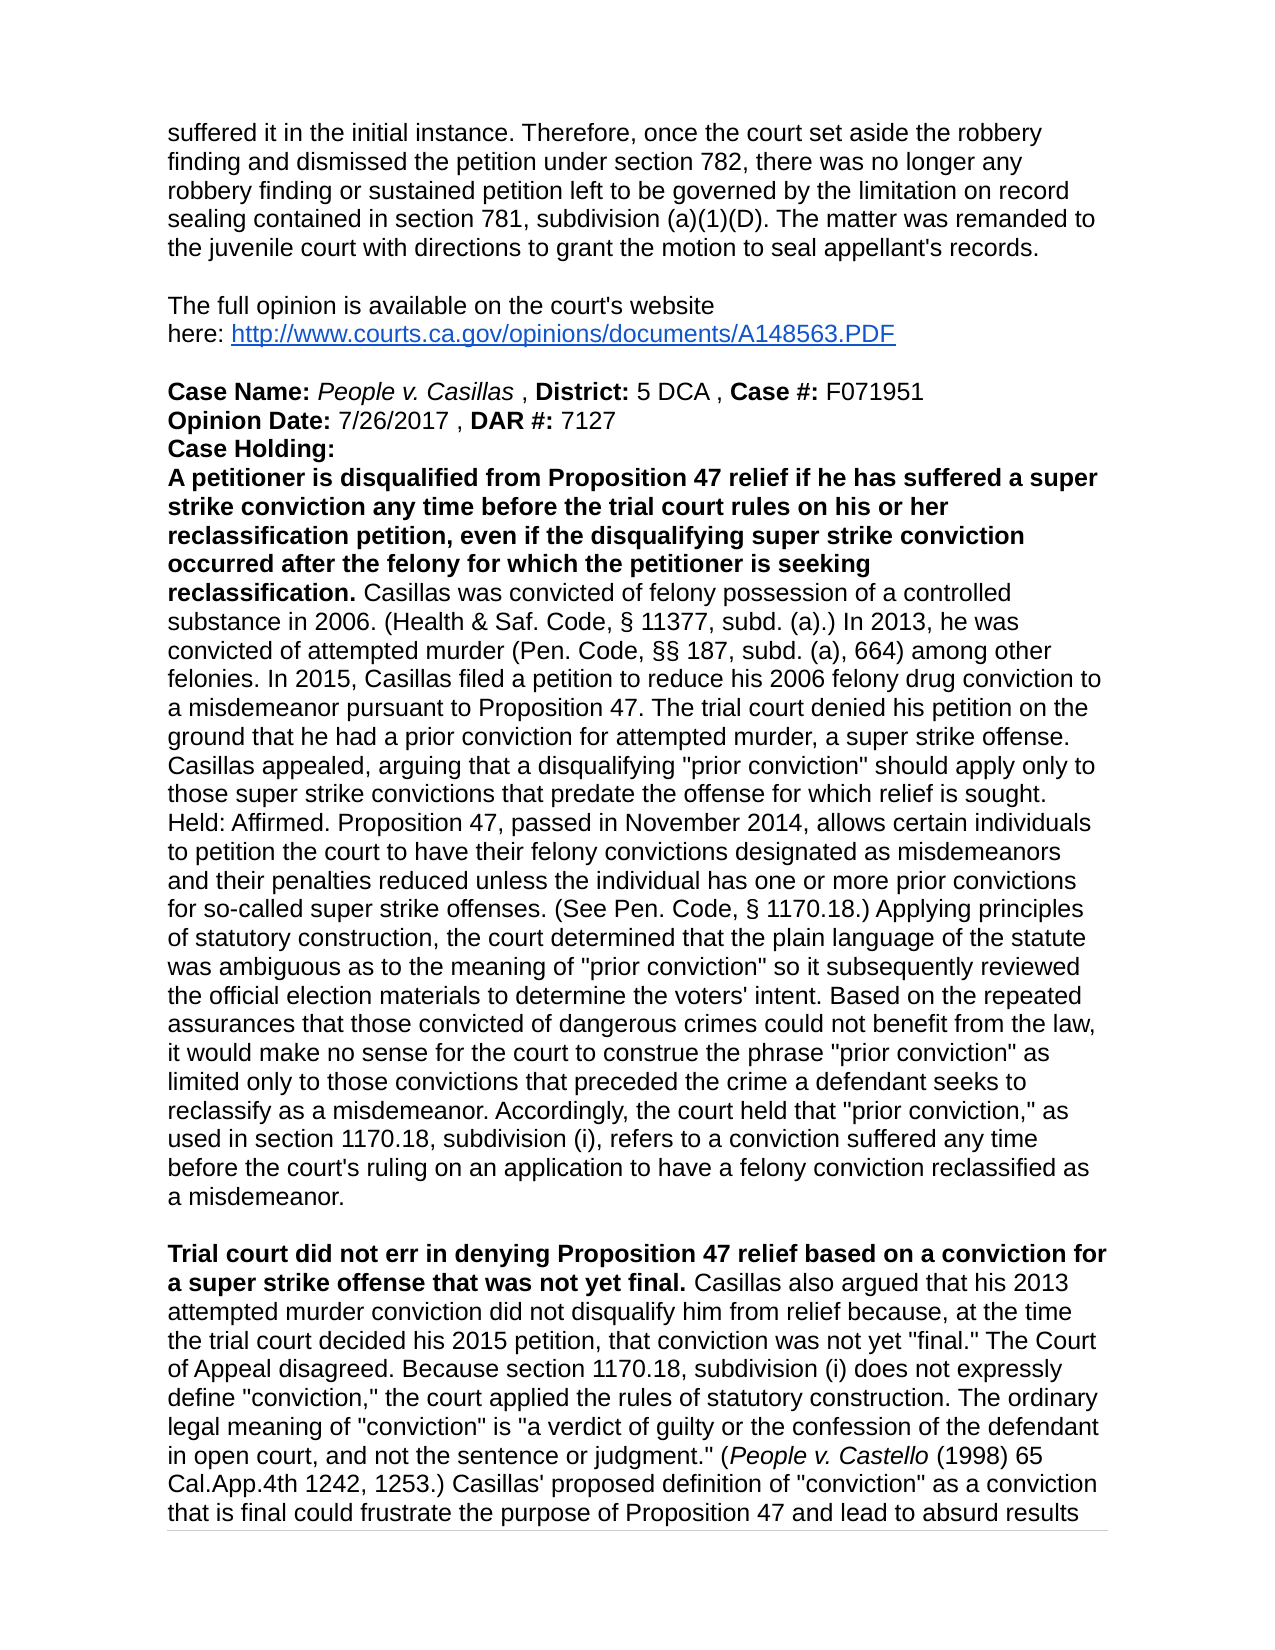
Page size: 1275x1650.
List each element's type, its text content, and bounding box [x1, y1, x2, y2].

table_cell suffered it in the initial instance. Therefore, once the court set aside the robbery finding and dismissed the petition under section 782, there was no longer any robbery finding or sustained petition left to be governed by the limitation on record sealing contained in section 781, subdivision (a)(1)(D). The matter was remanded to the juvenile court with directions to grant the motion to seal appellant's records. The full opinion is available on the court's website here: http://www.courts.ca.gov/opinions/documents/A148563.PDF Case Name: People v. Casillas , District: 5 DCA , Case #: F071951 Opinion Date: 7/26/2017 , DAR #: 7127 Case Holding: A petitioner is disqualified from Proposition 47 relief if he has suffered a super strike conviction any time before the trial court rules on his or her reclassification petition, even if the disqualifying super strike conviction occurred after the felony for which the petitioner is seeking reclassification. Casillas was convicted of felony possession of a controlled substance in 2006. (Health & Saf. Code, § 11377, subd. (a).) In 2013, he was convicted of attempted murder (Pen. Code, §§ 187, subd. (a), 664) among other felonies. In 2015, Casillas filed a petition to reduce his 2006 felony drug conviction to a misdemeanor pursuant to Proposition 47. The trial court denied his petition on the ground that he had a prior conviction for attempted murder, a super strike offense. Casillas appealed, arguing that a disqualifying "prior conviction" should apply only to those super strike convictions that predate the offense for which relief is sought. Held: Affirmed. Proposition 47, passed in November 2014, allows certain individuals to petition the court to have their felony convictions designated as misdemeanors and their penalties reduced unless the individual has one or more prior convictions for so-called super strike offenses. (See Pen. Code, § 1170.18.) Applying principles of statutory construction, the court determined that the plain language of the statute was ambiguous as to the meaning of "prior conviction" so it subsequently reviewed the official election materials to determine the voters' intent. Based on the repeated assurances that those convicted of dangerous crimes could not benefit from the law, it would make no sense for the court to construe the phrase "prior conviction" as limited only to those convictions that preceded the crime a defendant seeks to reclassify as a misdemeanor. Accordingly, the court held that "prior conviction," as used in section 1170.18, subdivision (i), refers to a conviction suffered any time before the court's ruling on an application to have a felony conviction reclassified as a misdemeanor. Trial court did not err in denying Proposition 47 relief based on a conviction for a super strike offense that was not yet final. Casillas also argued that his 2013 attempted murder conviction did not disqualify him from relief because, at the time the trial court decided his 2015 petition, that conviction was not yet "final." The Court of Appeal disagreed. Because section 1170.18, subdivision (i) does not expressly define "conviction," the court applied the rules of statutory construction. The ordinary legal meaning of "conviction" is "a verdict of guilty or the confession of the defendant in open court, and not the sentence or judgment." (People v. Castello (1998) 65 Cal.App.4th 1242, 1253.) Casillas' proposed definition of "conviction" as a conviction that is final could frustrate the purpose of Proposition 47 and lead to absurd results [167, 118, 1108, 1530]
